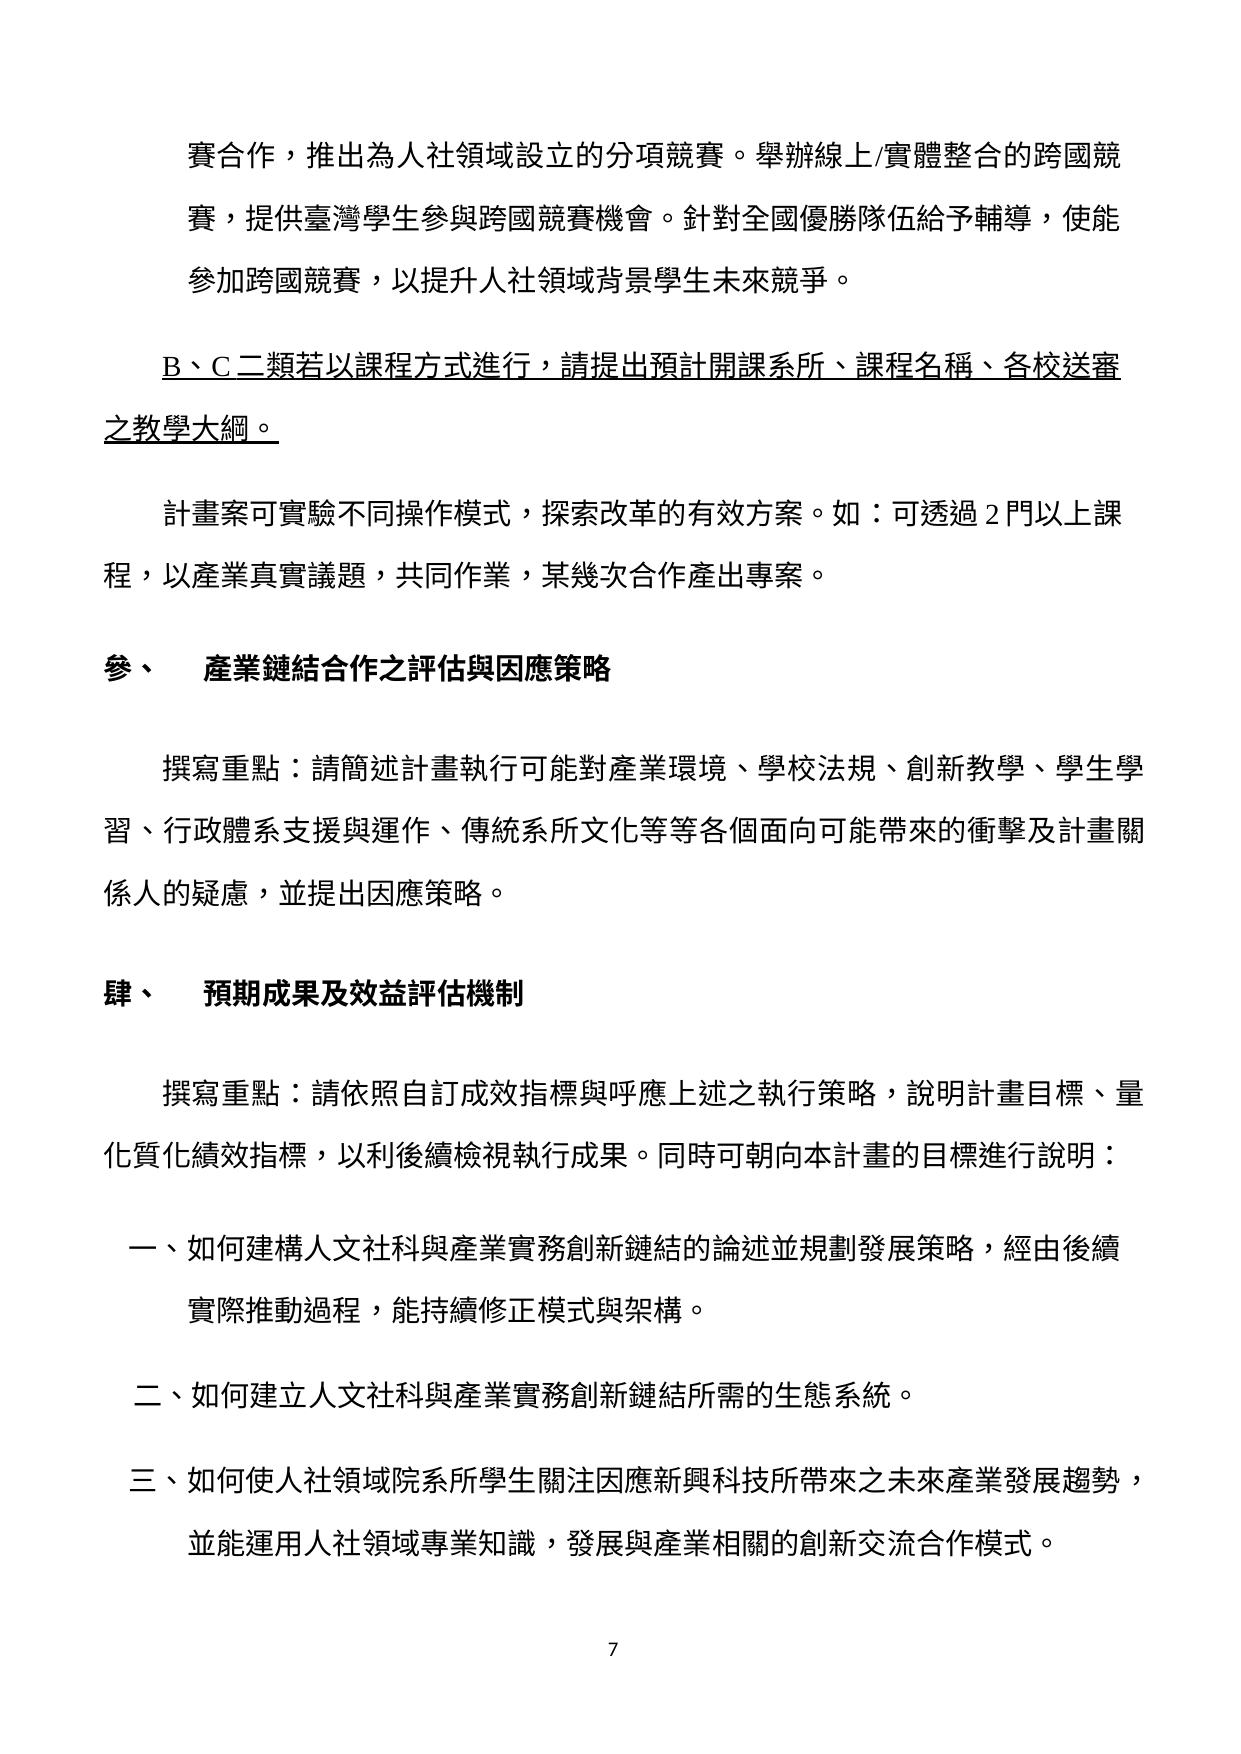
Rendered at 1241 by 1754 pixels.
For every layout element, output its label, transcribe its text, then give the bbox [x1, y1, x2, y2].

text 撰寫重點：請簡述計畫執行可能對產業環境、學校法規、創新教學、學生學習、行政體系支援與運作、傳統系所文化等等各個面向可能帶來的衝擊及計畫關係人的疑慮，並提出因應策略。 [103, 725, 1147, 912]
text 撰寫重點：請依照自訂成效指標與呼應上述之執行策略，說明計畫目標、量化質化績效指標，以利後續檢視執行成果。同時可朝向本計畫的目標進行說明： [103, 1050, 1147, 1175]
text B、C二類若以課程方式進行，請提出預計開課系所、課程名稱、各校送審之教學大綱。 [103, 322, 1122, 447]
text 三、如何使人社領域院系所學生關注因應新興科技所帶來之未來產業發展趨勢，並能運用人社領域專業知識，發展與產業相關的創新交流合作模式。 [128, 1437, 1122, 1562]
text 一、如何建構人文社科與產業實務創新鏈結的論述並規劃發展策略，經由後續實際推動過程，能持續修正模式與架構。 [128, 1205, 1122, 1330]
text 計畫案可實驗不同操作模式，探索改革的有效方案。如：可透過2門以上課程，以產業真實議題，共同作業，某幾次合作產出專案。 [103, 470, 1122, 595]
text 二、如何建立人文社科與產業實務創新鏈結所需的生態系統。 [104, 1352, 1122, 1415]
list 預期成果及效益評估機制 [103, 950, 1147, 1012]
text 五、人社領域與科學不同背景學生共組團隊，由產業或社區出題，舉辦跨域專題競賽，以培養跨領域團隊合作解決複雜問題能力 ：由產業或社區出題，區域資源整合中心辦理跨域專題競賽，提供相關輔導，再與既有全國性競賽合作，推出為人社領域設立的分項競賽。舉辦線上/實體整合的跨國競賽，提供臺灣學生參與跨國競賽機會。針對全國優勝隊伍給予輔導，使能參加跨國競賽，以提升人社領域背景學生未來競爭。 [128, 112, 1122, 300]
list 產業鏈結合作之評估與因應策略 [103, 625, 1147, 687]
